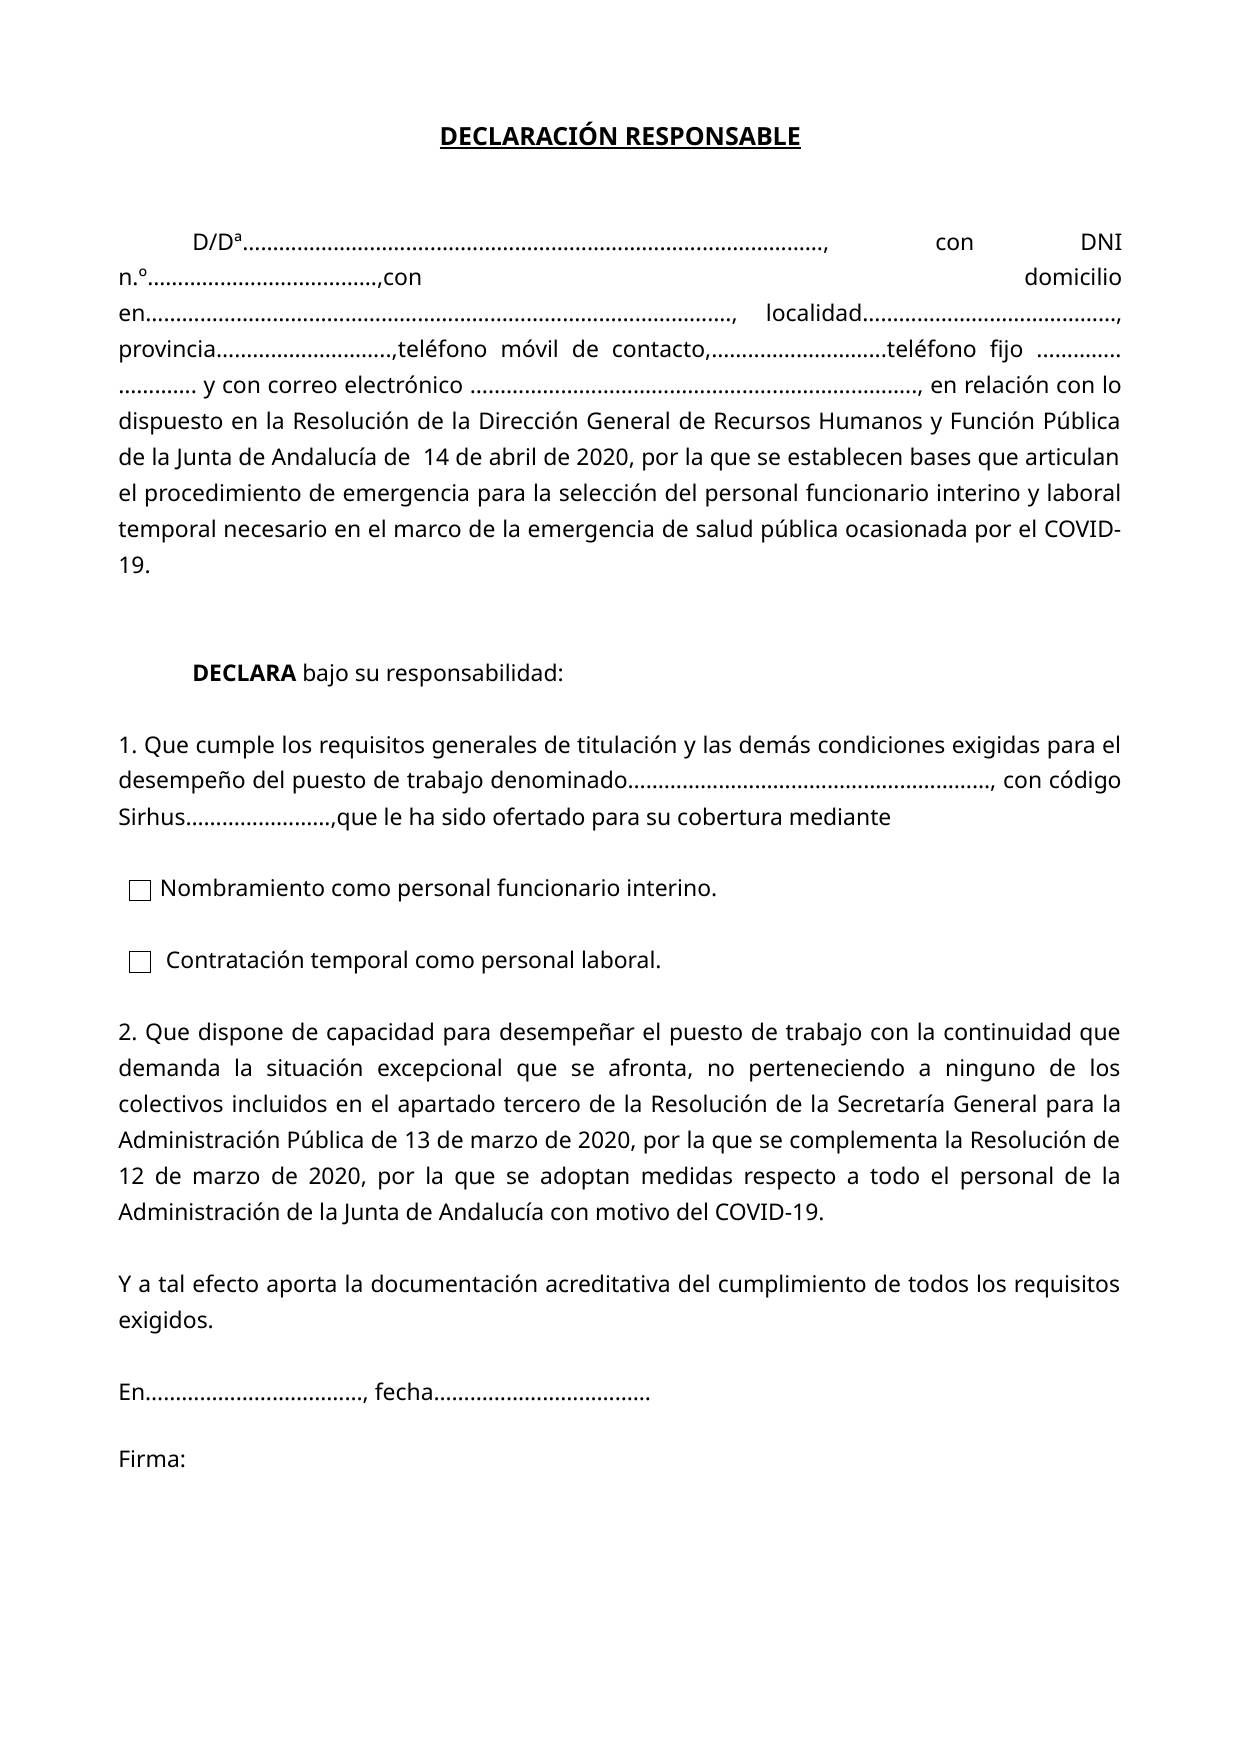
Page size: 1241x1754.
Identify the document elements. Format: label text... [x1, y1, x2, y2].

text Firma: [118, 1443, 1122, 1474]
text DECLARACIÓN RESPONSABLE [118, 118, 1122, 152]
text D/Dª…………………………...……………………………………...………………, con DNI n.º………………………..………,con domicilio en……………………………………………………………………………………., localidad……………………………………, provincia………………………..,teléfono móvil de contacto,……..………………...teléfono fijo ...………..…………. y con correo electrónico …………………………………………...………………….., en relación con lo dispuesto en la Resolución de la Dirección General de Recursos Humanos y Función Pública de la Junta de Andalucía de 14 de abril de 2020, por la que se establecen bases que articulan el procedimiento de emergencia para la selección del personal funcionario interino y laboral temporal necesario en el marco de la emergencia de salud pública ocasionada por el COVID-19. [118, 225, 1122, 580]
text DECLARA bajo su responsabilidad: [118, 657, 1122, 688]
text 2. Que dispone de capacidad para desempeñar el puesto de trabajo con la continuidad que demanda la situación excepcional que se afronta, no perteneciendo a ninguno de los colectivos incluidos en el apartado tercero de la Resolución de la Secretaría General para la Administración Pública de 13 de marzo de 2020, por la que se complementa la Resolución de 12 de marzo de 2020, por la que se adoptan medidas respecto a todo el personal de la Administración de la Junta de Andalucía con motivo del COVID-19. [118, 1016, 1122, 1227]
text Y a tal efecto aporta la documentación acreditativa del cumplimiento de todos los requisitos exigidos. [118, 1268, 1122, 1335]
text Contratación temporal como personal laboral. [118, 944, 1122, 975]
text En………………………………, fecha……………………………… [118, 1375, 1122, 1407]
text Nombramiento como personal funcionario interino. [118, 872, 1122, 903]
text 1. Que cumple los requisitos generales de titulación y las demás condiciones exigidas para el desempeño del puesto de trabajo denominado……………………………………………………, con código Sirhus……………………,que le ha sido ofertado para su cobertura mediante [118, 728, 1122, 832]
